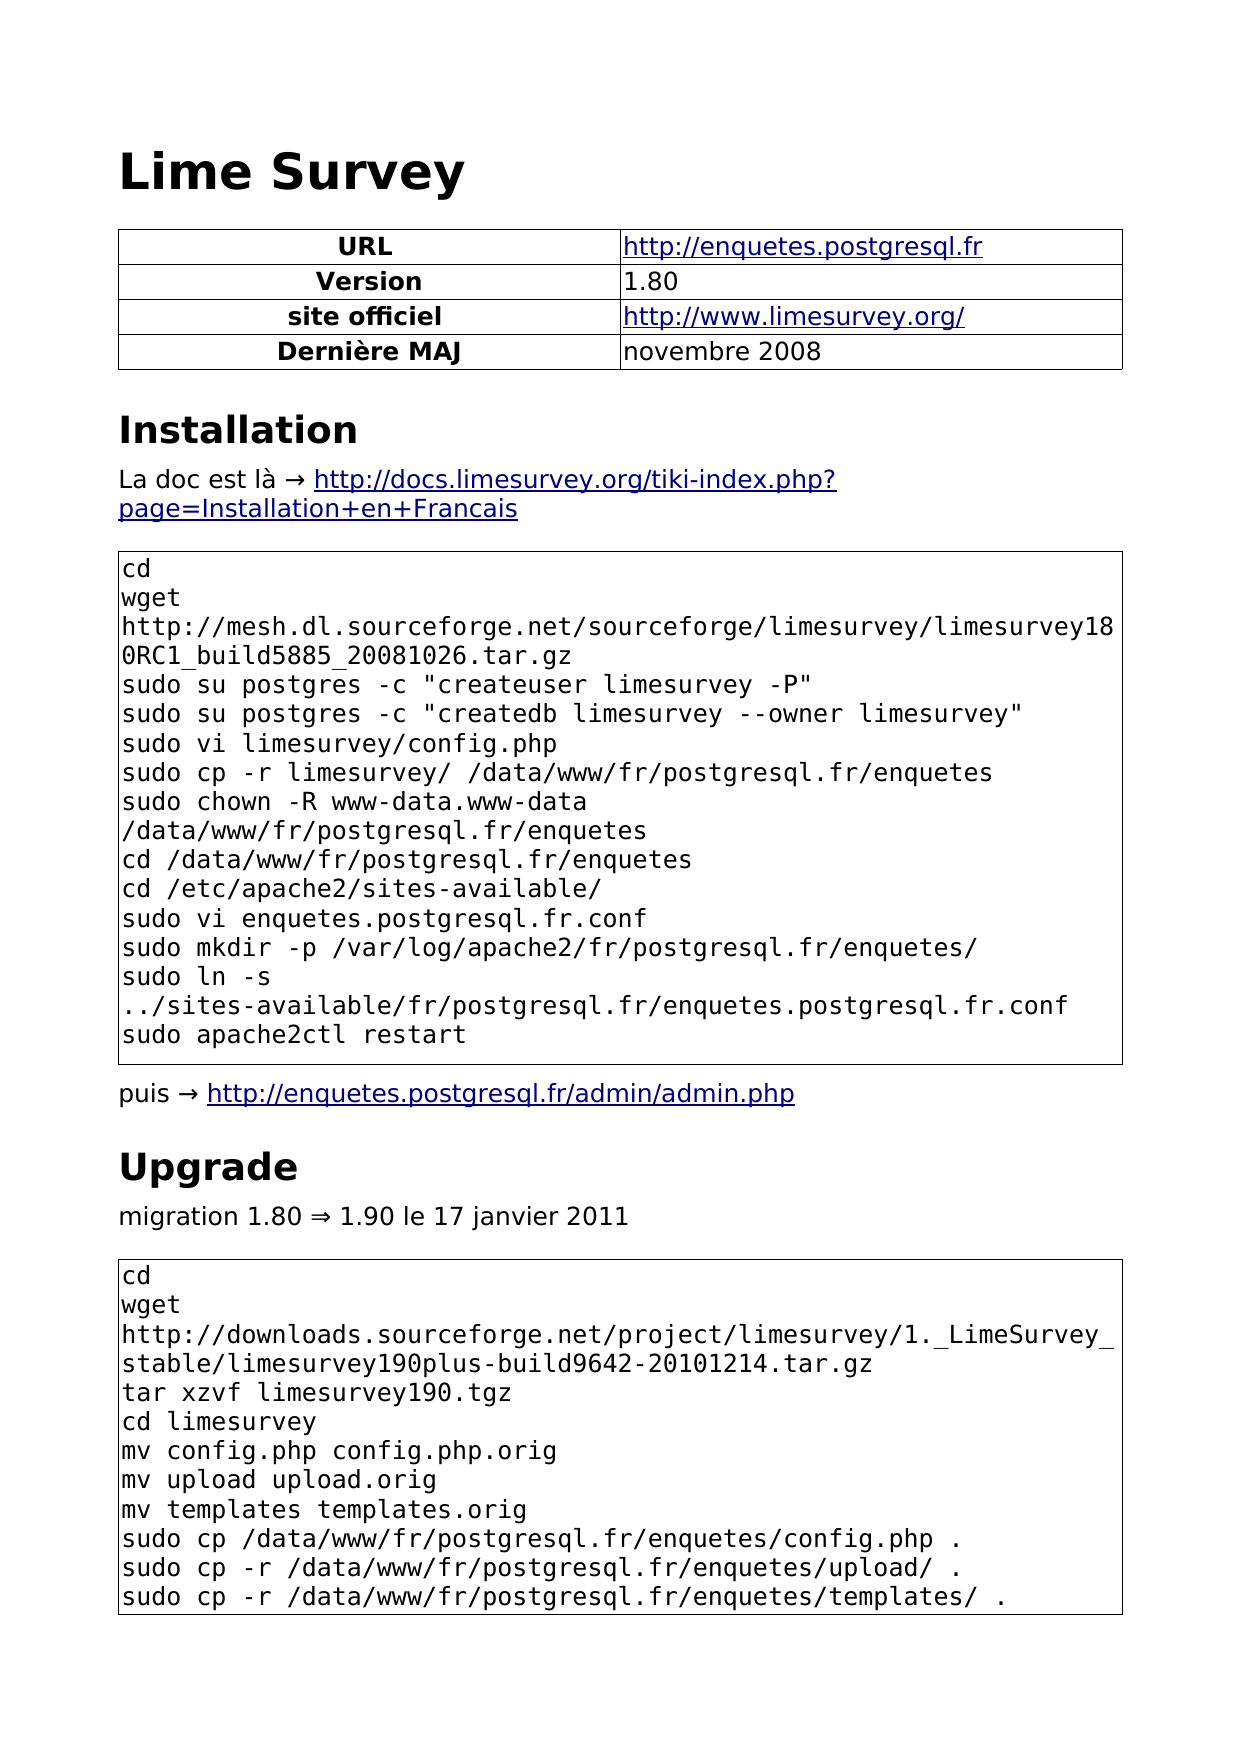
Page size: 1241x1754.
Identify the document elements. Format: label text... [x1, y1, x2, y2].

text puis → http://enquetes.postgresql.fr/admin/admin.php [118, 1079, 1122, 1108]
subtitle Lime Survey [118, 143, 1122, 201]
table_header URL [119, 230, 620, 264]
text La doc est là → http://docs.limesurvey.org/tiki-index.php?page=Installation+en+Francais [118, 465, 1122, 523]
table_cell Version [119, 265, 620, 299]
table_header http://enquetes.postgresql.fr [621, 230, 1122, 264]
table_cell novembre 2008 [621, 335, 1122, 369]
table_cell site officiel [119, 300, 620, 334]
text migration 1.80 ⇒ 1.90 le 17 janvier 2011 [118, 1202, 1122, 1231]
table_cell http://www.limesurvey.org/ [621, 300, 1122, 334]
table_header cd wget http://mesh.dl.sourceforge.net/sourceforge/limesurvey/limesurvey180RC1_build5885_20081026.tar.gz sudo su postgres -c "createuser limesurvey -P" sudo su postgres -c "createdb limesurvey --owner limesurvey" sudo vi limesurvey/config.php sudo cp -r limesurvey/ /data/www/fr/postgresql.fr/enquetes sudo chown -R www-data.www-data /data/www/fr/postgresql.fr/enquetes cd /data/www/fr/postgresql.fr/enquetes cd /etc/apache2/sites-available/ sudo vi enquetes.postgresql.fr.conf sudo mkdir -p /var/log/apache2/fr/postgresql.fr/enquetes/ sudo ln -s ../sites-available/fr/postgresql.fr/enquetes.postgresql.fr.conf sudo apache2ctl restart [119, 552, 1122, 1064]
table_header cd wget http://downloads.sourceforge.net/project/limesurvey/1._LimeSurvey_stable/limesurvey190plus-build9642-20101214.tar.gz tar xzvf limesurvey190.tgz cd limesurvey mv config.php config.php.orig mv upload upload.orig mv templates templates.orig sudo cp /data/www/fr/postgresql.fr/enquetes/config.php . sudo cp -r /data/www/fr/postgresql.fr/enquetes/upload/ . sudo cp -r /data/www/fr/postgresql.fr/enquetes/templates/ . [119, 1260, 1122, 1614]
table_cell 1.80 [621, 265, 1122, 299]
table_cell Dernière MAJ [119, 335, 620, 369]
subtitle Upgrade [118, 1146, 1122, 1189]
subtitle Installation [118, 409, 1122, 453]
